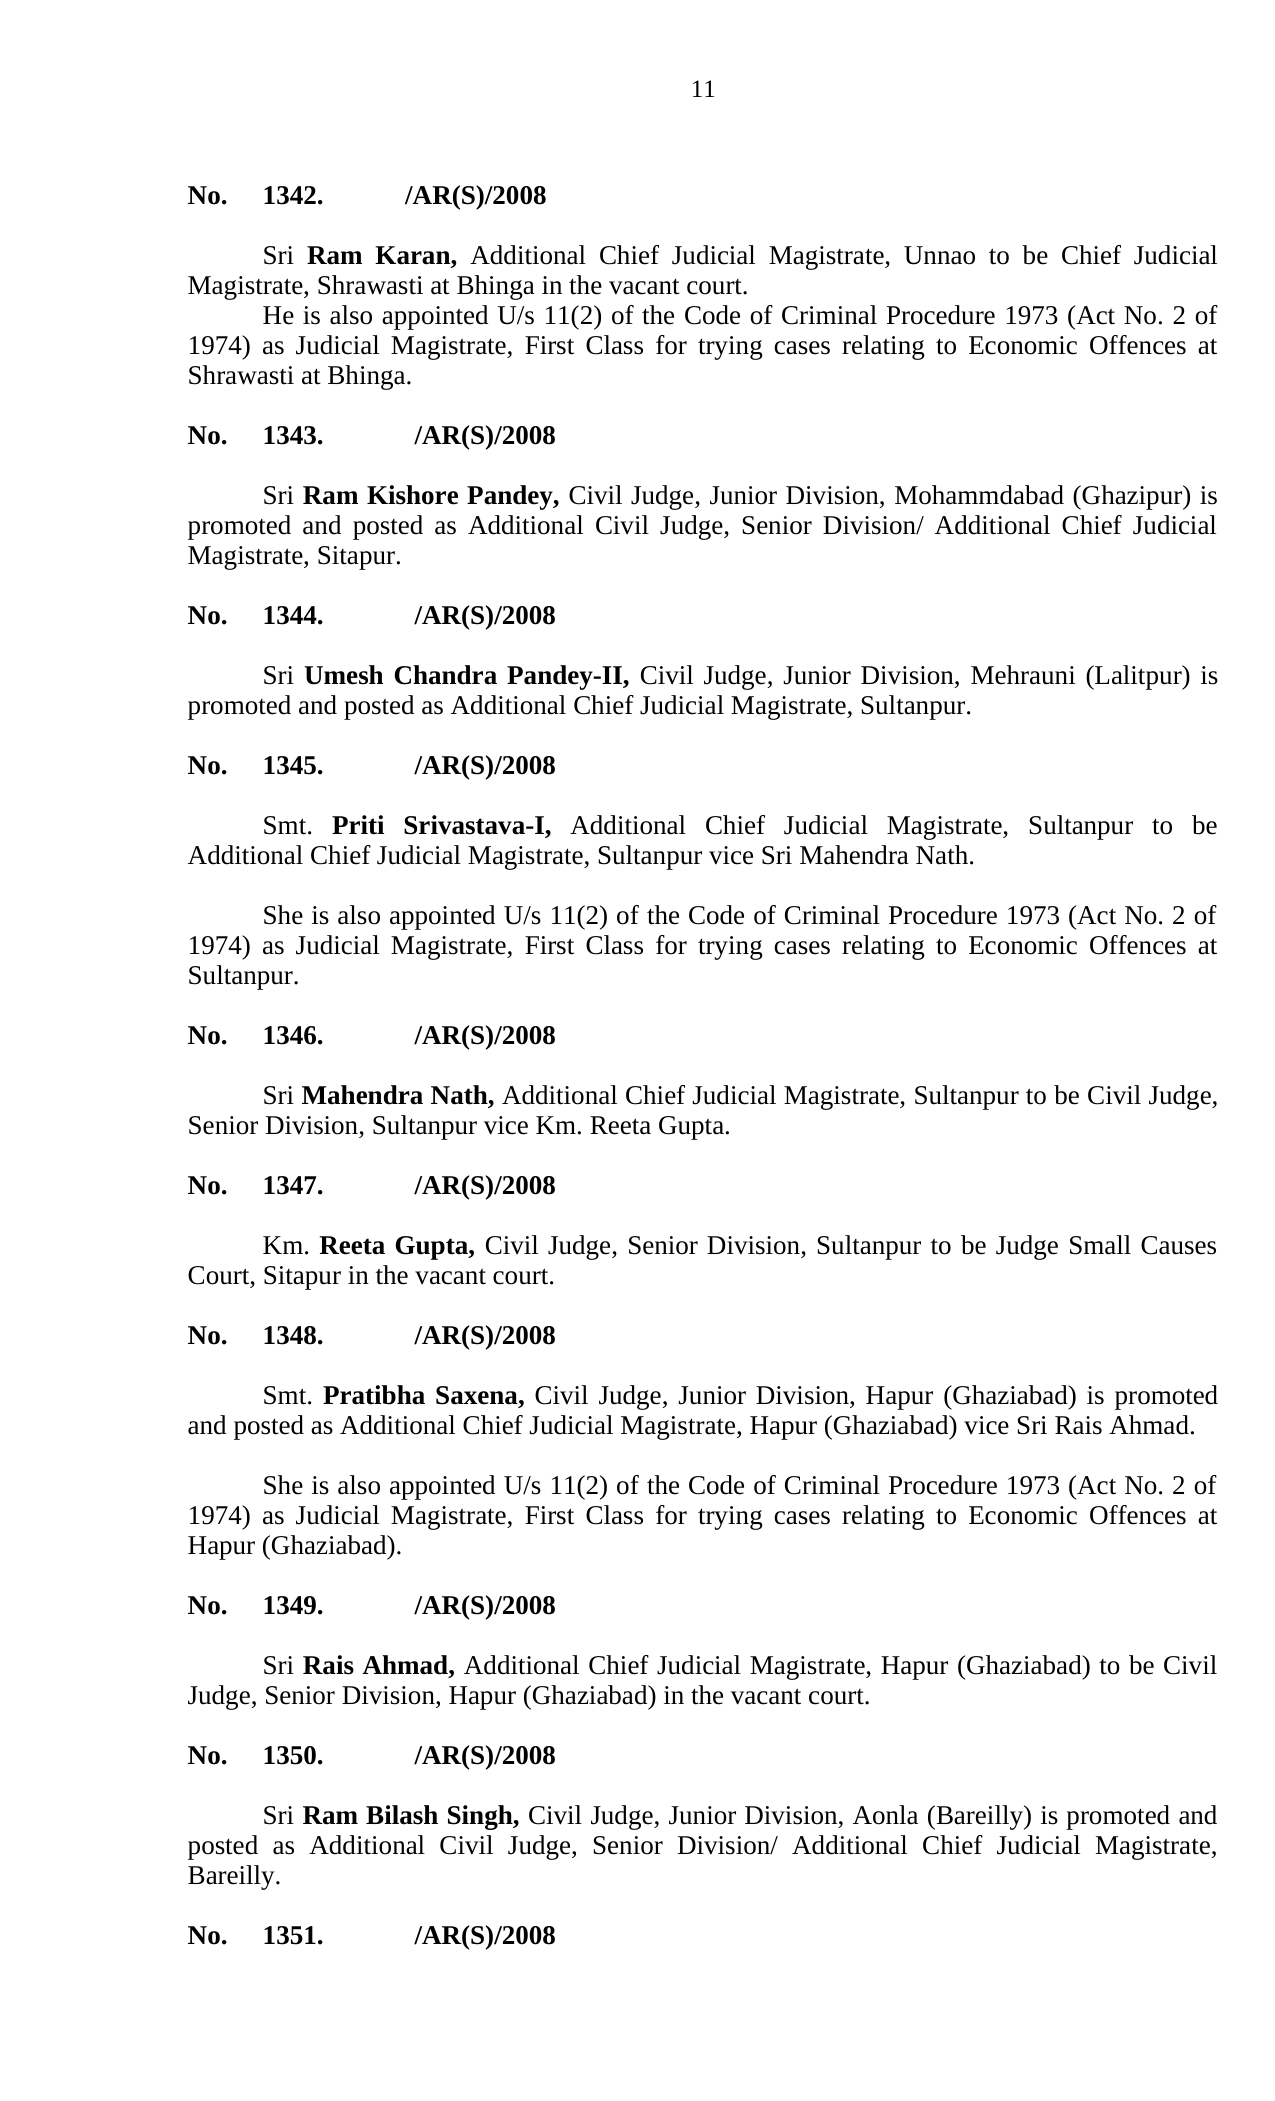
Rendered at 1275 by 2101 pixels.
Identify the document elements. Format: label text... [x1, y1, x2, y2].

table_header /AR(S)/2008 [403, 1740, 567, 1770]
table_header /AR(S)/2008 [403, 1170, 567, 1200]
text Km. Reeta Gupta, Civil Judge, Senior Division, Sultanpur to be Judge Small Causes Court, Sitapur in the vacant court. [187, 1230, 1219, 1290]
table_header [244, 420, 403, 450]
table_header [244, 1170, 403, 1200]
table_header /AR(S)/2008 [403, 750, 567, 780]
table_header /AR(S)/2008 [394, 180, 558, 210]
text Sri Rais Ahmad, Additional Chief Judicial Magistrate, Hapur (Ghaziabad) to be Civil Judge, Senior Division, Hapur (Ghaziabad) in the vacant court. [187, 1650, 1219, 1710]
table_header No. [176, 600, 244, 630]
table_header No. [176, 420, 244, 450]
table_header No. [176, 1170, 244, 1200]
text Smt. Pratibha Saxena, Civil Judge, Junior Division, Hapur (Ghaziabad) is promoted and posted as Additional Chief Judicial Magistrate, Hapur (Ghaziabad) vice Sri Rais Ahmad. [187, 1380, 1219, 1440]
text Smt. Priti Srivastava-I, Additional Chief Judicial Magistrate, Sultanpur to be Additional Chief Judicial Magistrate, Sultanpur vice Sri Mahendra Nath. [187, 810, 1219, 870]
text She is also appointed U/s 11(2) of the Code of Criminal Procedure 1973 (Act No. 2 of 1974) as Judicial Magistrate, First Class for trying cases relating to Economic Offences at Hapur (Ghaziabad). [187, 1470, 1219, 1560]
table_header [244, 180, 394, 210]
table_header No. [176, 1590, 244, 1620]
text Sri Umesh Chandra Pandey-II, Civil Judge, Junior Division, Mehrauni (Lalitpur) is promoted and posted as Additional Chief Judicial Magistrate, Sultanpur. [187, 660, 1219, 720]
table_header [244, 1590, 403, 1620]
table_header No. [176, 1920, 244, 1950]
table_header No. [176, 1320, 244, 1350]
table_header No. [176, 180, 244, 210]
table_header [244, 1920, 403, 1950]
text She is also appointed U/s 11(2) of the Code of Criminal Procedure 1973 (Act No. 2 of 1974) as Judicial Magistrate, First Class for trying cases relating to Economic Offences at Sultanpur. [187, 900, 1219, 990]
table_header [244, 1320, 403, 1350]
table_header [244, 1020, 403, 1050]
table_header No. [176, 750, 244, 780]
table_header [244, 1740, 403, 1770]
table_header No. [176, 1740, 244, 1770]
table_header /AR(S)/2008 [403, 1320, 567, 1350]
text He is also appointed U/s 11(2) of the Code of Criminal Procedure 1973 (Act No. 2 of 1974) as Judicial Magistrate, First Class for trying cases relating to Economic Offences at Shrawasti at Bhinga. [187, 300, 1219, 390]
table_header /AR(S)/2008 [403, 1020, 567, 1050]
table_header [244, 600, 403, 630]
text Sri Mahendra Nath, Additional Chief Judicial Magistrate, Sultanpur to be Civil Judge, Senior Division, Sultanpur vice Km. Reeta Gupta. [187, 1080, 1219, 1140]
table_header /AR(S)/2008 [403, 1590, 567, 1620]
text Sri Ram Kishore Pandey, Civil Judge, Junior Division, Mohammdabad (Ghazipur) is promoted and posted as Additional Civil Judge, Senior Division/ Additional Chief Judicial Magistrate, Sitapur. [187, 480, 1219, 570]
table_header /AR(S)/2008 [403, 600, 567, 630]
table_header [244, 750, 403, 780]
text Sri Ram Karan, Additional Chief Judicial Magistrate, Unnao to be Chief Judicial Magistrate, Shrawasti at Bhinga in the vacant court. [187, 240, 1219, 300]
table_header No. [176, 1020, 244, 1050]
table_header /AR(S)/2008 [403, 1920, 567, 1950]
table_header /AR(S)/2008 [403, 420, 567, 450]
text Sri Ram Bilash Singh, Civil Judge, Junior Division, Aonla (Bareilly) is promoted and posted as Additional Civil Judge, Senior Division/ Additional Chief Judicial Magistrate, Bareilly. [187, 1800, 1219, 1890]
